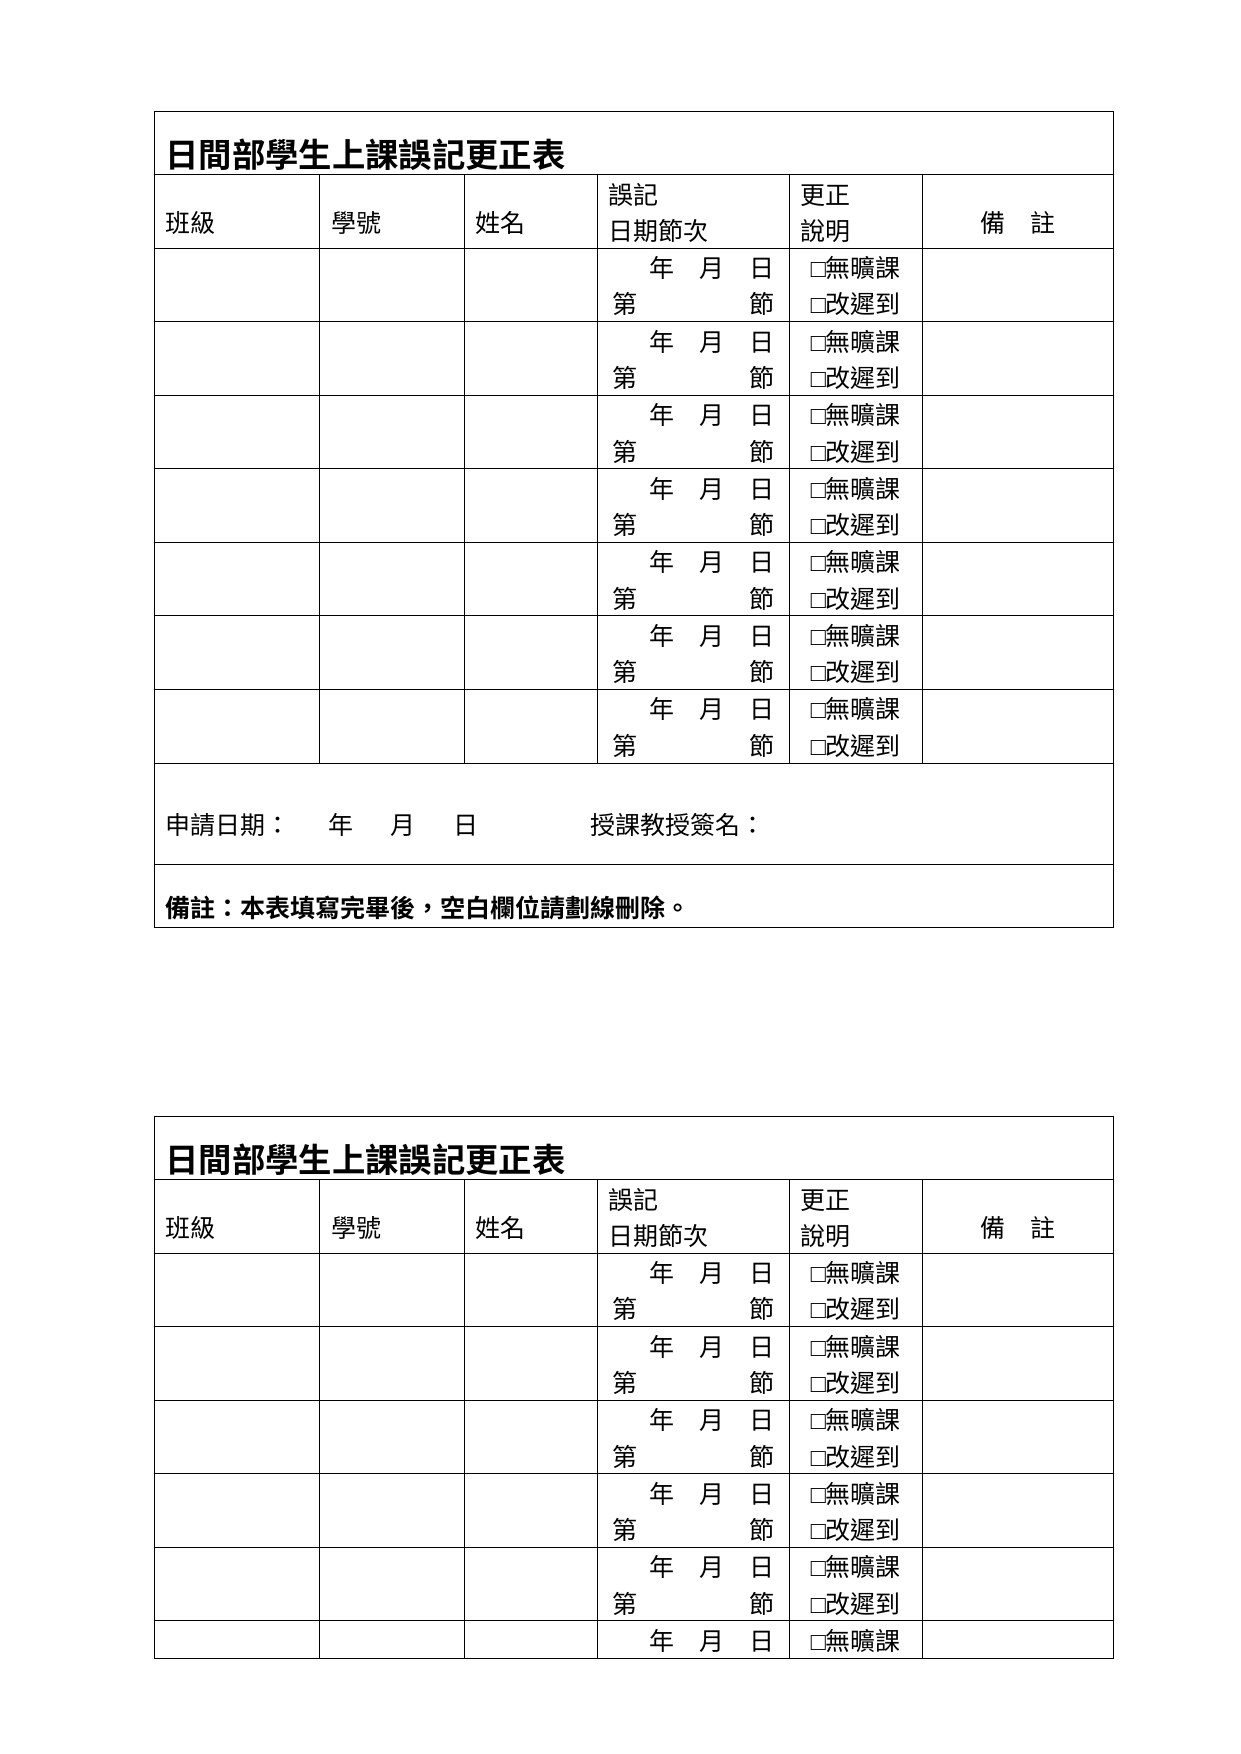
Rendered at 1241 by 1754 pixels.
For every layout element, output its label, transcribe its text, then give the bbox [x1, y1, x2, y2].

table_cell [923, 1474, 1113, 1547]
table_cell [465, 1474, 597, 1547]
table_cell [923, 543, 1113, 615]
table_cell [465, 1254, 597, 1326]
table_cell [320, 1548, 464, 1620]
table_cell [320, 1401, 464, 1473]
table_cell 誤記 日期節次 [598, 175, 789, 248]
table_cell 年 月 日 第 節 [598, 1327, 789, 1400]
table_cell 學號 [320, 175, 464, 248]
table_cell 年 月 日 第 節 [598, 1401, 789, 1473]
table_cell [923, 1401, 1113, 1473]
table_cell 申請日期： 年 月 日 授課教授簽名： [155, 764, 1113, 863]
table_cell 年 月 日 第 節 [598, 616, 789, 689]
table_cell [320, 1254, 464, 1326]
table_cell [923, 322, 1113, 395]
table_cell □無曠課 □改遲到 [790, 396, 922, 468]
table_cell 學號 [320, 1180, 464, 1253]
table_cell □無曠課 □改遲到 [790, 249, 922, 321]
table_cell [465, 1327, 597, 1400]
table_cell [155, 1401, 319, 1473]
table_cell [320, 1621, 464, 1658]
table_cell [155, 249, 319, 321]
table_cell [465, 1401, 597, 1473]
table_cell [155, 1621, 319, 1658]
table_cell 年 月 日 第 節 [598, 1474, 789, 1547]
table_cell [923, 1254, 1113, 1326]
table_cell 誤記 日期節次 [598, 1180, 789, 1253]
table_cell 備 註 [923, 175, 1113, 248]
table_cell [155, 469, 319, 542]
table_cell □無曠課 □改遲到 [790, 469, 922, 542]
table_cell [923, 1327, 1113, 1400]
table_cell [465, 322, 597, 395]
table_cell 班級 [155, 175, 319, 248]
table_cell [923, 396, 1113, 468]
table_cell [155, 616, 319, 689]
table_cell 年 月 日 第 節 [598, 690, 789, 762]
table_cell [320, 396, 464, 468]
table_cell [465, 543, 597, 615]
table_cell □無曠課 □改遲到 [790, 1474, 922, 1547]
table_cell [155, 396, 319, 468]
table_cell 年 月 日 第 節 [598, 1548, 789, 1620]
table_cell □無曠課 □改遲到 [790, 1401, 922, 1473]
table_cell [320, 616, 464, 689]
table_cell [465, 469, 597, 542]
table_cell □無曠課 □改遲到 [790, 322, 922, 395]
table_cell □無曠課 □改遲到 [790, 1254, 922, 1326]
table_cell 年 月 日 第 節 [598, 322, 789, 395]
table_cell [465, 616, 597, 689]
table_cell 年 月 日 第 節 [598, 396, 789, 468]
table_cell [155, 1254, 319, 1326]
table_cell [465, 690, 597, 762]
table_cell 更正 說明 [790, 175, 922, 248]
table_cell [923, 249, 1113, 321]
table_cell [155, 1474, 319, 1547]
table_cell 年 月 日 [598, 1621, 789, 1658]
table_cell [465, 249, 597, 321]
table_cell [155, 543, 319, 615]
table_cell □無曠課 □改遲到 [790, 690, 922, 762]
table_cell 年 月 日 第 節 [598, 469, 789, 542]
table_cell 年 月 日 第 節 [598, 543, 789, 615]
table_cell [923, 616, 1113, 689]
table_cell [465, 396, 597, 468]
table_cell □無曠課 □改遲到 [790, 1548, 922, 1620]
table_cell [923, 690, 1113, 762]
table_cell 備註：本表填寫完畢後，空白欄位請劃線刪除。 [155, 865, 1113, 927]
table_cell □無曠課 □改遲到 [790, 1327, 922, 1400]
table_cell [155, 322, 319, 395]
table_cell [320, 1327, 464, 1400]
table_cell [465, 1548, 597, 1620]
table_cell 姓名 [465, 1180, 597, 1253]
table_cell [320, 543, 464, 615]
table_cell 年 月 日 第 節 [598, 249, 789, 321]
table_cell [923, 1548, 1113, 1620]
table_cell [155, 1327, 319, 1400]
table_cell [155, 690, 319, 762]
table_cell [320, 322, 464, 395]
table_cell □無曠課 □改遲到 [790, 616, 922, 689]
table_cell [320, 469, 464, 542]
table_cell [465, 1621, 597, 1658]
table_cell [155, 1548, 319, 1620]
table_cell □無曠課 [790, 1621, 922, 1658]
table_cell [320, 249, 464, 321]
table_cell 姓名 [465, 175, 597, 248]
table_header 日間部學生上課誤記更正表 [155, 1117, 1113, 1179]
table_cell □無曠課 □改遲到 [790, 543, 922, 615]
table_cell [923, 469, 1113, 542]
table_header 日間部學生上課誤記更正表 [155, 112, 1113, 174]
table_cell [320, 1474, 464, 1547]
table_cell 班級 [155, 1180, 319, 1253]
table_cell [320, 690, 464, 762]
table_cell [923, 1621, 1113, 1658]
table_cell 年 月 日 第 節 [598, 1254, 789, 1326]
table_cell 備 註 [923, 1180, 1113, 1253]
table_cell 更正 說明 [790, 1180, 922, 1253]
